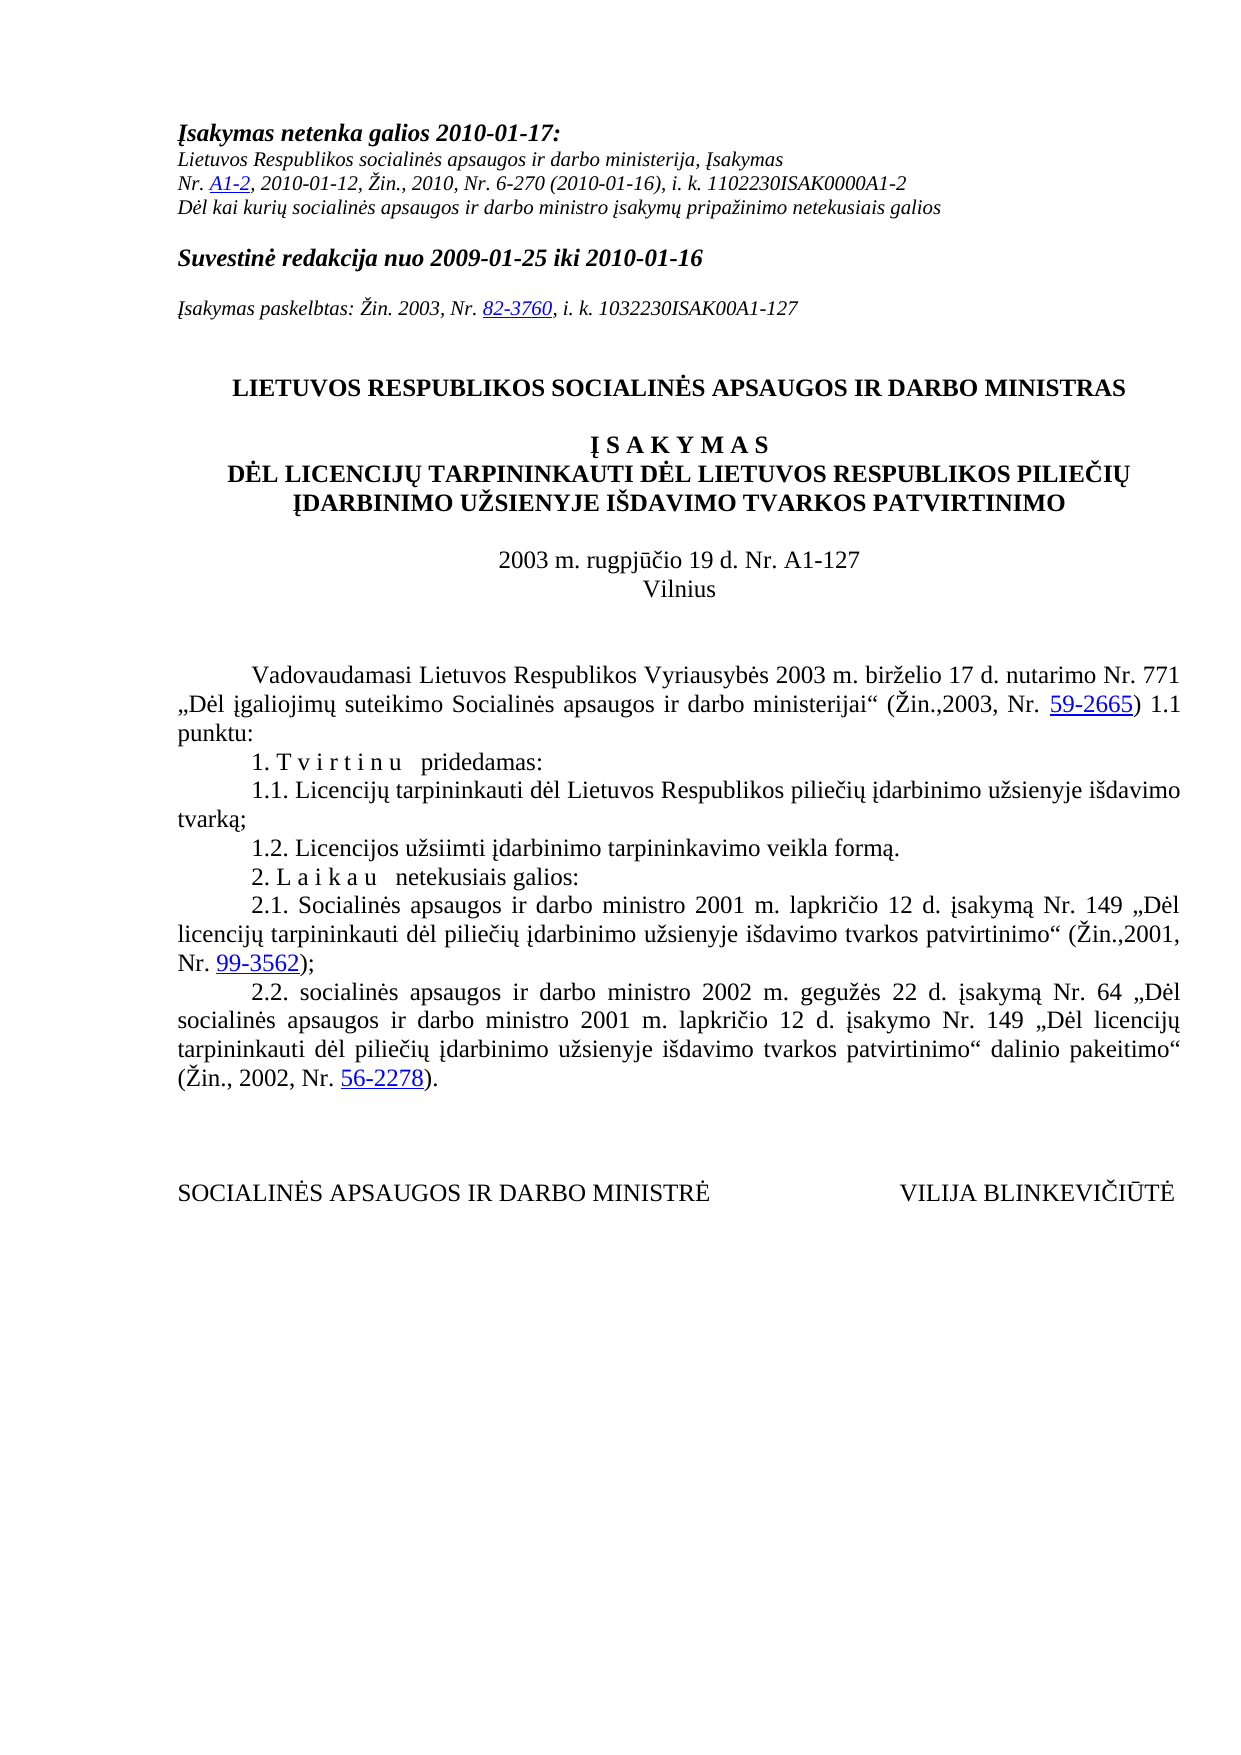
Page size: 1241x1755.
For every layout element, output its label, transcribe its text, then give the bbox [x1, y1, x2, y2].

text 2. Laikau netekusiais galios: [177, 862, 1181, 890]
text Įsakymas paskelbtas: Žin. 2003, Nr. 82-3760, i. k. 1032230ISAK00A1-127 [177, 296, 1181, 320]
text Suvestinė redakcija nuo 2009-01-25 iki 2010-01-16 [177, 243, 1181, 272]
text Nr. A1-2, 2010-01-12, Žin., 2010, Nr. 6-270 (2010-01-16), i. k. 1102230ISAK0000A1-2 [177, 171, 1181, 195]
text 1.1. Licencijų tarpininkauti dėl Lietuvos Respublikos piliečių įdarbinimo užsienyje išdavimo tvarką; [177, 775, 1181, 833]
text 2.2. socialinės apsaugos ir darbo ministro 2002 m. gegužės 22 d. įsakymą Nr. 64 „Dėl socialinės apsaugos ir darbo ministro 2001 m. lapkričio 12 d. įsakymo Nr. 149 „Dėl licencijų tarpininkauti dėl piliečių įdarbinimo užsienyje išdavimo tvarkos patvirtinimo“ dalinio pakeitimo“ (Žin., 2002, Nr. 56-2278). [177, 977, 1181, 1092]
text Įsakymas netenka galios 2010-01-17: [177, 118, 1181, 147]
text Lietuvos Respublikos socialinės apsaugos ir darbo ministerija, Įsakymas [177, 147, 1181, 171]
text Į S A K Y M A S [177, 430, 1181, 459]
text DĖL LICENCIJŲ TARPININKAUTI DĖL LIETUVOS RESPUBLIKOS PILIEČIŲ ĮDARBINIMO UŽSIENYJE IŠDAVIMO TVARKOS PATVIRTINIMO [177, 459, 1181, 517]
text SOCIALINĖS APSAUGOS IR DARBO MINISTRĖ VILIJA BLINKEVIČIŪTĖ [177, 1178, 1181, 1207]
text 1. Tvirtinu pridedamas: [177, 747, 1181, 775]
text Vilnius [177, 574, 1181, 603]
text 2.1. Socialinės apsaugos ir darbo ministro 2001 m. lapkričio 12 d. įsakymą Nr. 149 „Dėl licencijų tarpininkauti dėl piliečių įdarbinimo užsienyje išdavimo tvarkos patvirtinimo“ (Žin.,2001, Nr. 99-3562); [177, 890, 1181, 977]
text 2003 m. rugpjūčio 19 d. Nr. A1-127 [177, 545, 1181, 574]
text Dėl kai kurių socialinės apsaugos ir darbo ministro įsakymų pripažinimo netekusiais galios [177, 195, 1181, 219]
text LIETUVOS RESPUBLIKOS SOCIALINĖS APSAUGOS IR DARBO MINISTRAS [177, 373, 1181, 402]
text 1.2. Licencijos užsiimti įdarbinimo tarpininkavimo veikla formą. [177, 833, 1181, 862]
text Vadovaudamasi Lietuvos Respublikos Vyriausybės 2003 m. birželio 17 d. nutarimo Nr. 771 „Dėl įgaliojimų suteikimo Socialinės apsaugos ir darbo ministerijai“ (Žin.,2003, Nr. 59-2665) 1.1 punktu: [177, 660, 1181, 747]
